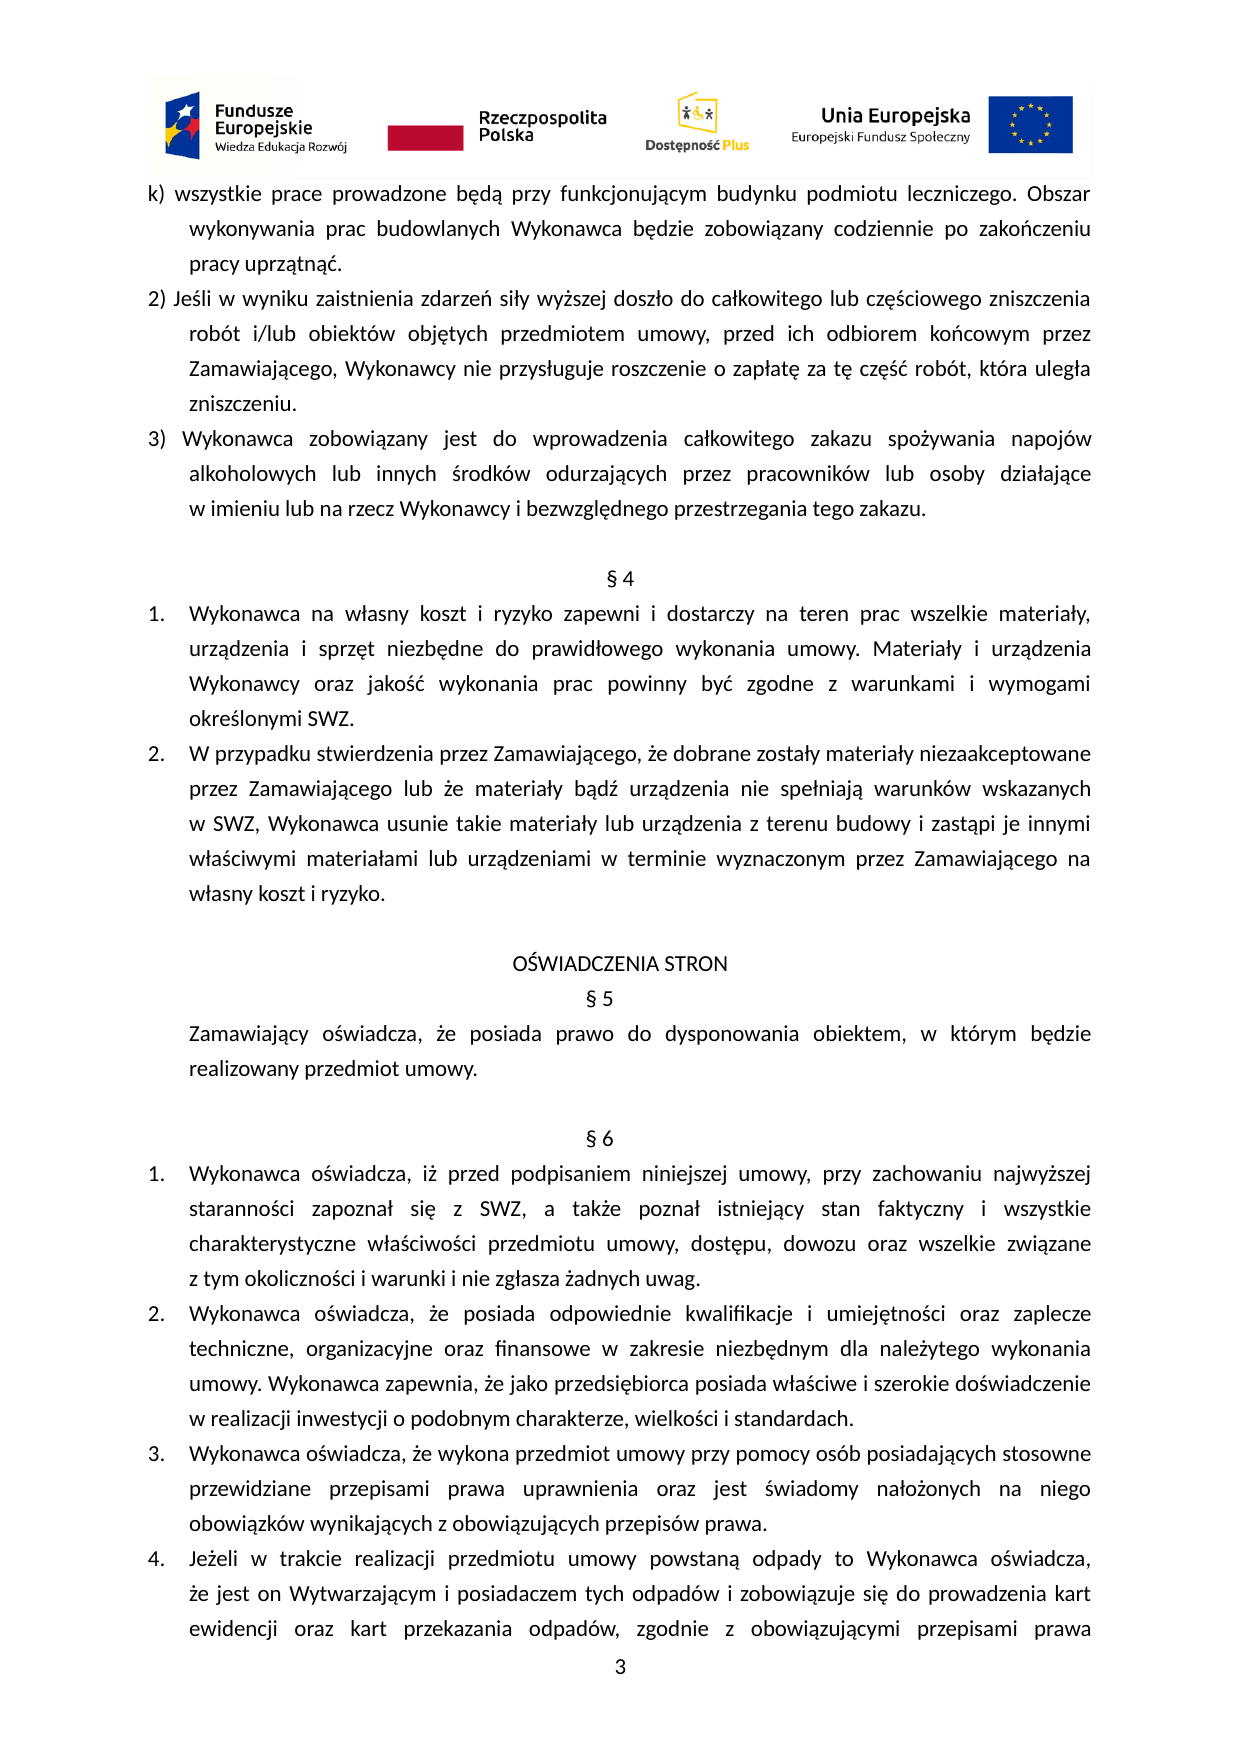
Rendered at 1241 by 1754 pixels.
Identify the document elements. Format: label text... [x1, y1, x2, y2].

text § 5 [106, 984, 1093, 1012]
text 4. Jeżeli w trakcie realizacji przedmiotu umowy powstaną odpady to Wykonawca oświadcza, że jest on Wytwarzającym i posiadaczem tych odpadów i zobowiązuje się do prowadzenia kart ewidencji oraz kart przekazania odpadów, zgodnie z obowiązującymi przepisami prawa [148, 1544, 1093, 1642]
text 1. Wykonawca oświadcza, iż przed podpisaniem niniejszej umowy, przy zachowaniu najwyższej staranności zapoznał się z SWZ, a także poznał istniejący stan faktyczny i wszystkie charakterystyczne właściwości przedmiotu umowy, dostępu, dowozu oraz wszelkie związane z tym okoliczności i warunki i nie zgłasza żadnych uwag. [148, 1159, 1093, 1292]
text Zamawiający oświadcza, że posiada prawo do dysponowania obiektem, w którym będzie realizowany przedmiot umowy. [189, 1019, 1093, 1082]
text 3) Wykonawca zobowiązany jest do wprowadzenia całkowitego zakazu spożywania napojów alkoholowych lub innych środków odurzających przez pracowników lub osoby działające w imieniu lub na rzecz Wykonawcy i bezwzględnego przestrzegania tego zakazu. [148, 424, 1093, 522]
text 2. Wykonawca oświadcza, że posiada odpowiednie kwalifikacje i umiejętności oraz zaplecze techniczne, organizacyjne oraz finansowe w zakresie niezbędnym dla należytego wykonania umowy. Wykonawca zapewnia, że jako przedsiębiorca posiada właściwe i szerokie doświadczenie w realizacji inwestycji o podobnym charakterze, wielkości i standardach. [148, 1299, 1093, 1432]
text 2. W przypadku stwierdzenia przez Zamawiającego, że dobrane zostały materiały niezaakceptowane przez Zamawiającego lub że materiały bądź urządzenia nie spełniają warunków wskazanych w SWZ, Wykonawca usunie takie materiały lub urządzenia z terenu budowy i zastąpi je innymi właściwymi materiałami lub urządzeniami w terminie wyznaczonym przez Zamawiającego na własny koszt i ryzyko. [148, 739, 1093, 907]
text k) wszystkie prace prowadzone będą przy funkcjonującym budynku podmiotu leczniczego. Obszar wykonywania prac budowlanych Wykonawca będzie zobowiązany codziennie po zakończeniu pracy uprzątnąć. [148, 179, 1093, 277]
text 2) Jeśli w wyniku zaistnienia zdarzeń siły wyższej doszło do całkowitego lub częściowego zniszczenia robót i/lub obiektów objętych przedmiotem umowy, przed ich odbiorem końcowym przez Zamawiającego, Wykonawcy nie przysługuje roszczenie o zapłatę za tę część robót, która uległa zniszczeniu. [148, 284, 1093, 417]
text 1. Wykonawca na własny koszt i ryzyko zapewni i dostarczy na teren prac wszelkie materiały, urządzenia i sprzęt niezbędne do prawidłowego wykonania umowy. Materiały i urządzenia Wykonawcy oraz jakość wykonania prac powinny być zgodne z warunkami i wymogami określonymi SWZ. [148, 599, 1093, 732]
text § 4 [148, 564, 1093, 592]
text OŚWIADCZENIA STRON [148, 949, 1093, 977]
text § 6 [106, 1124, 1093, 1152]
text 3. Wykonawca oświadcza, że wykona przedmiot umowy przy pomocy osób posiadających stosowne przewidziane przepisami prawa uprawnienia oraz jest świadomy nałożonych na niego obowiązków wynikających z obowiązujących przepisów prawa. [148, 1439, 1093, 1537]
